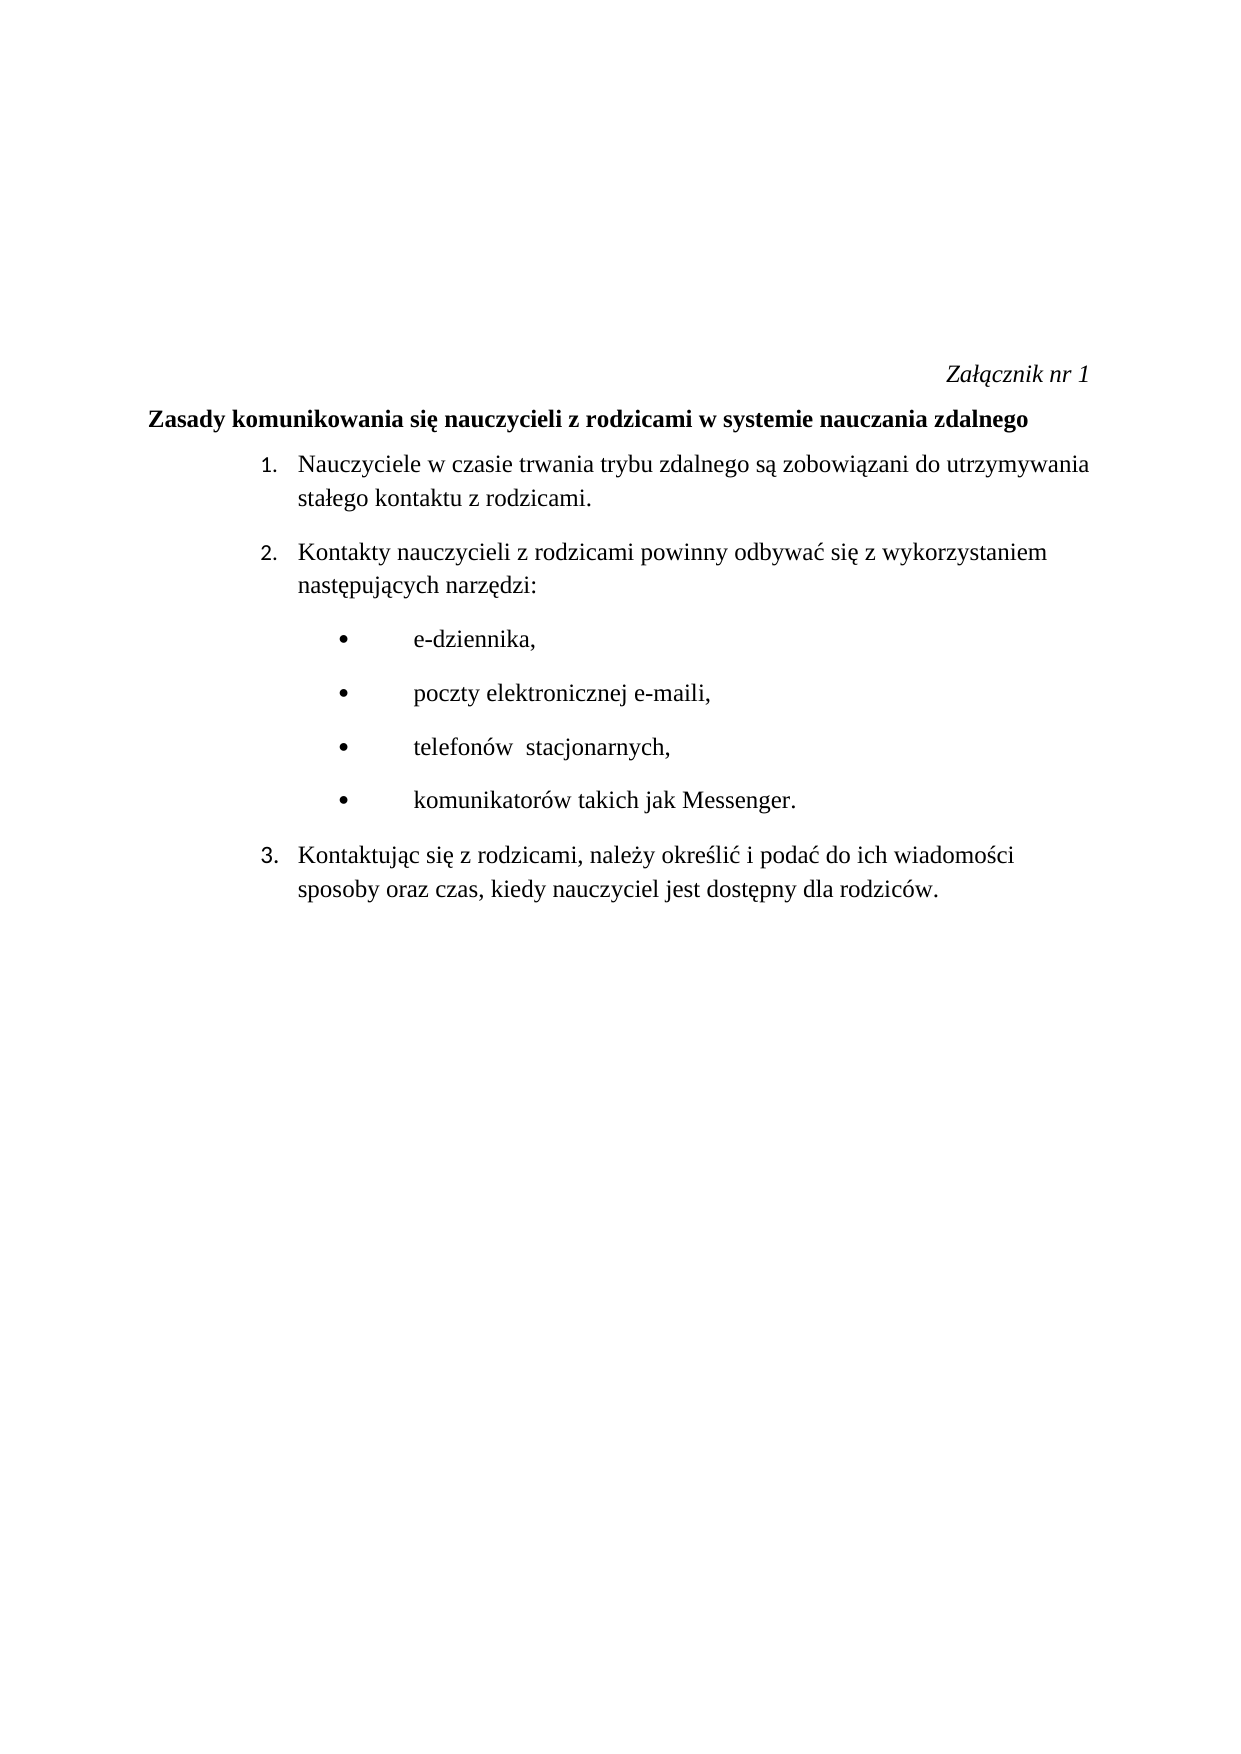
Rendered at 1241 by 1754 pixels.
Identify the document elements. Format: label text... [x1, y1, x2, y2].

list telefonów stacjonarnych, [339, 732, 1093, 760]
text Zasady komunikowania się nauczycieli z rodzicami w systemie nauczania zdalnego [148, 404, 1093, 433]
list Kontaktując się z rodzicami, należy określić i podać do ich wiadomości sposoby oraz czas, kiedy nauczyciel jest dostępny dla rodziców. [260, 839, 1093, 903]
list Nauczyciele w czasie trwania trybu zdalnego są zobowiązani do utrzymywania stałego kontaktu z rodzicami. [260, 449, 1093, 512]
list komunikatorów takich jak Messenger. [339, 785, 1093, 814]
text Załącznik nr 1 [148, 359, 1093, 387]
list poczty elektronicznej e-maili, [339, 678, 1093, 706]
list Kontakty nauczycieli z rodzicami powinny odbywać się z wykorzystaniem następujących narzędzi: [260, 537, 1093, 599]
list e-dziennika, [339, 624, 1093, 653]
